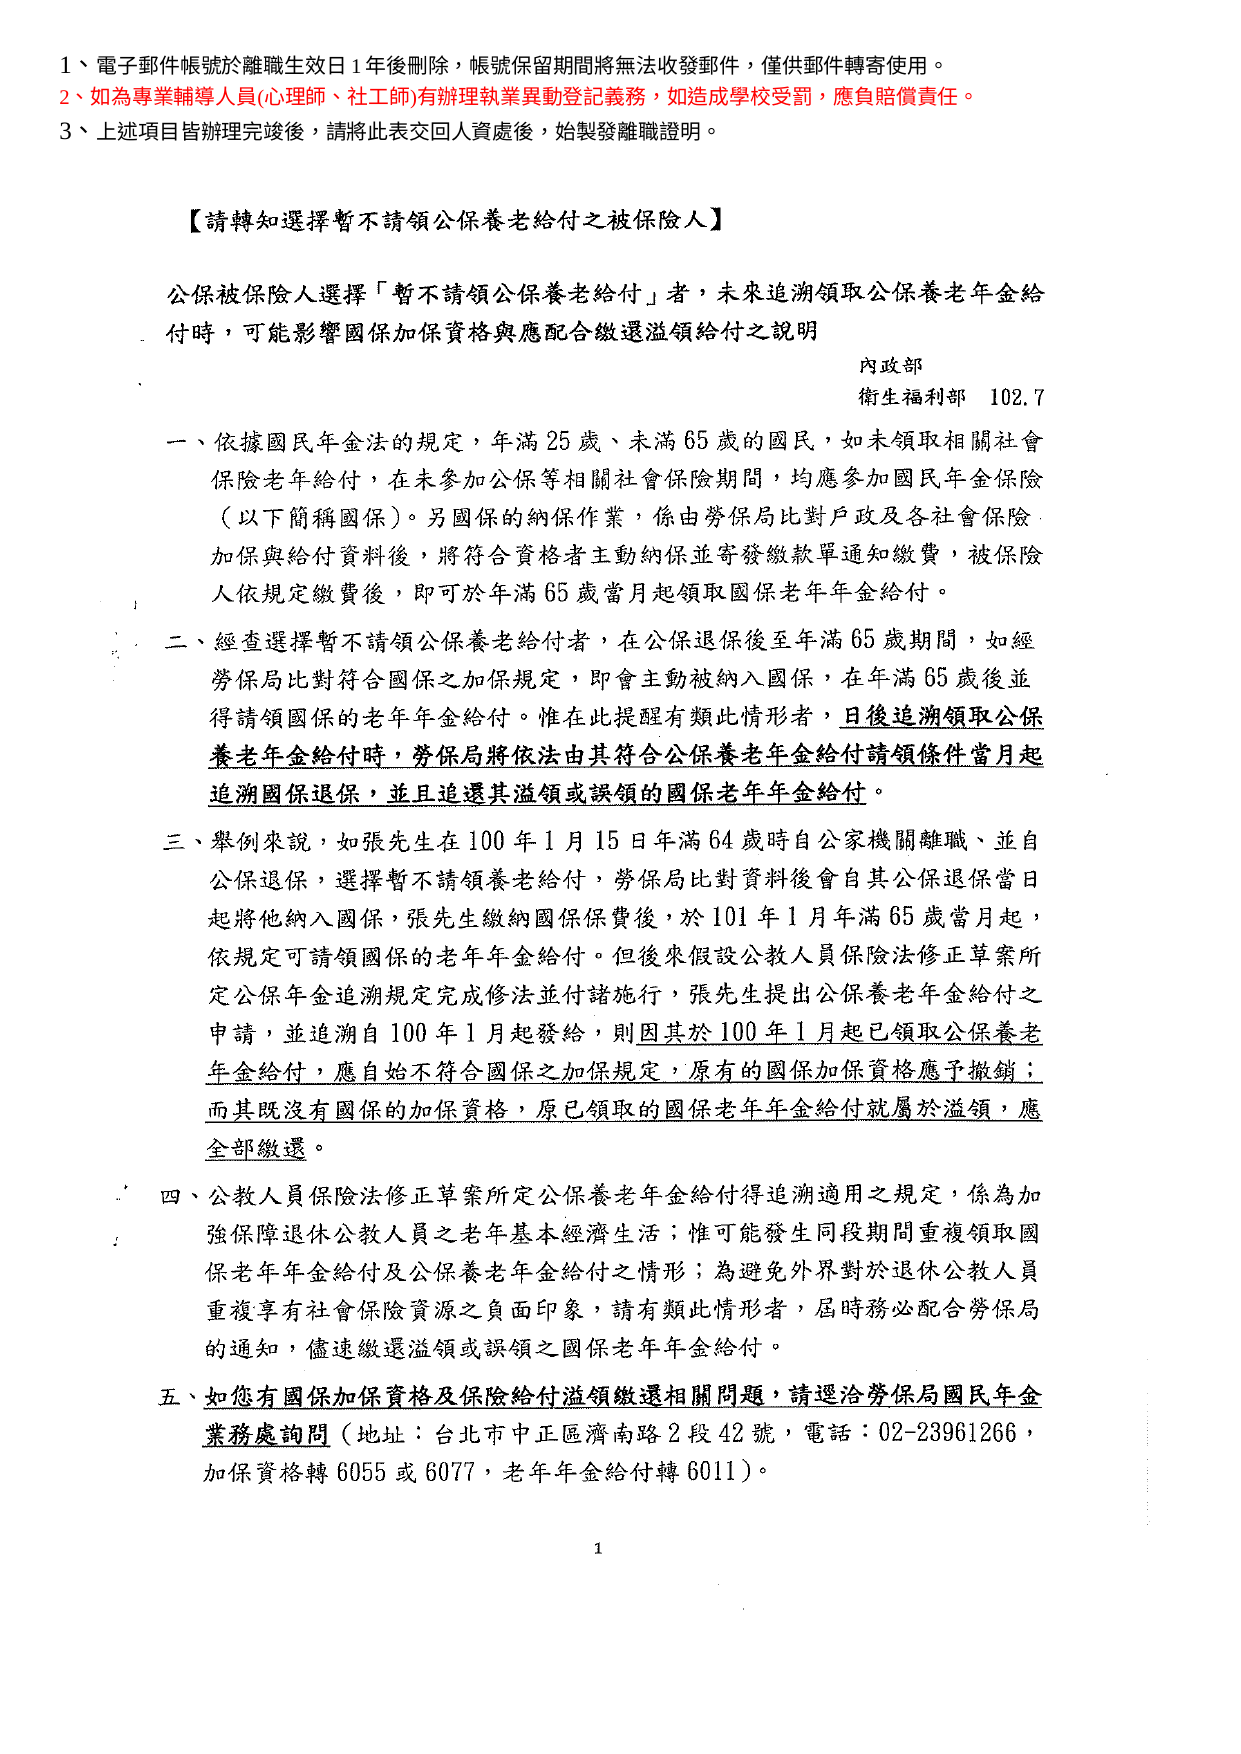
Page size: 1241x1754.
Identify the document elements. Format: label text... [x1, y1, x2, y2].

list 如為專業輔導人員(心理師、社工師)有辦理執業異動登記義務，如造成學校受罰，應負賠償責任。 [59, 81, 1196, 111]
list 電子郵件帳號於離職生效日1年後刪除，帳號保留期間將無法收發郵件，僅供郵件轉寄使用。 [59, 44, 1152, 81]
list 上述項目皆辦理完竣後，請將此表交回人資處後，始製發離職證明。 [59, 111, 1152, 147]
